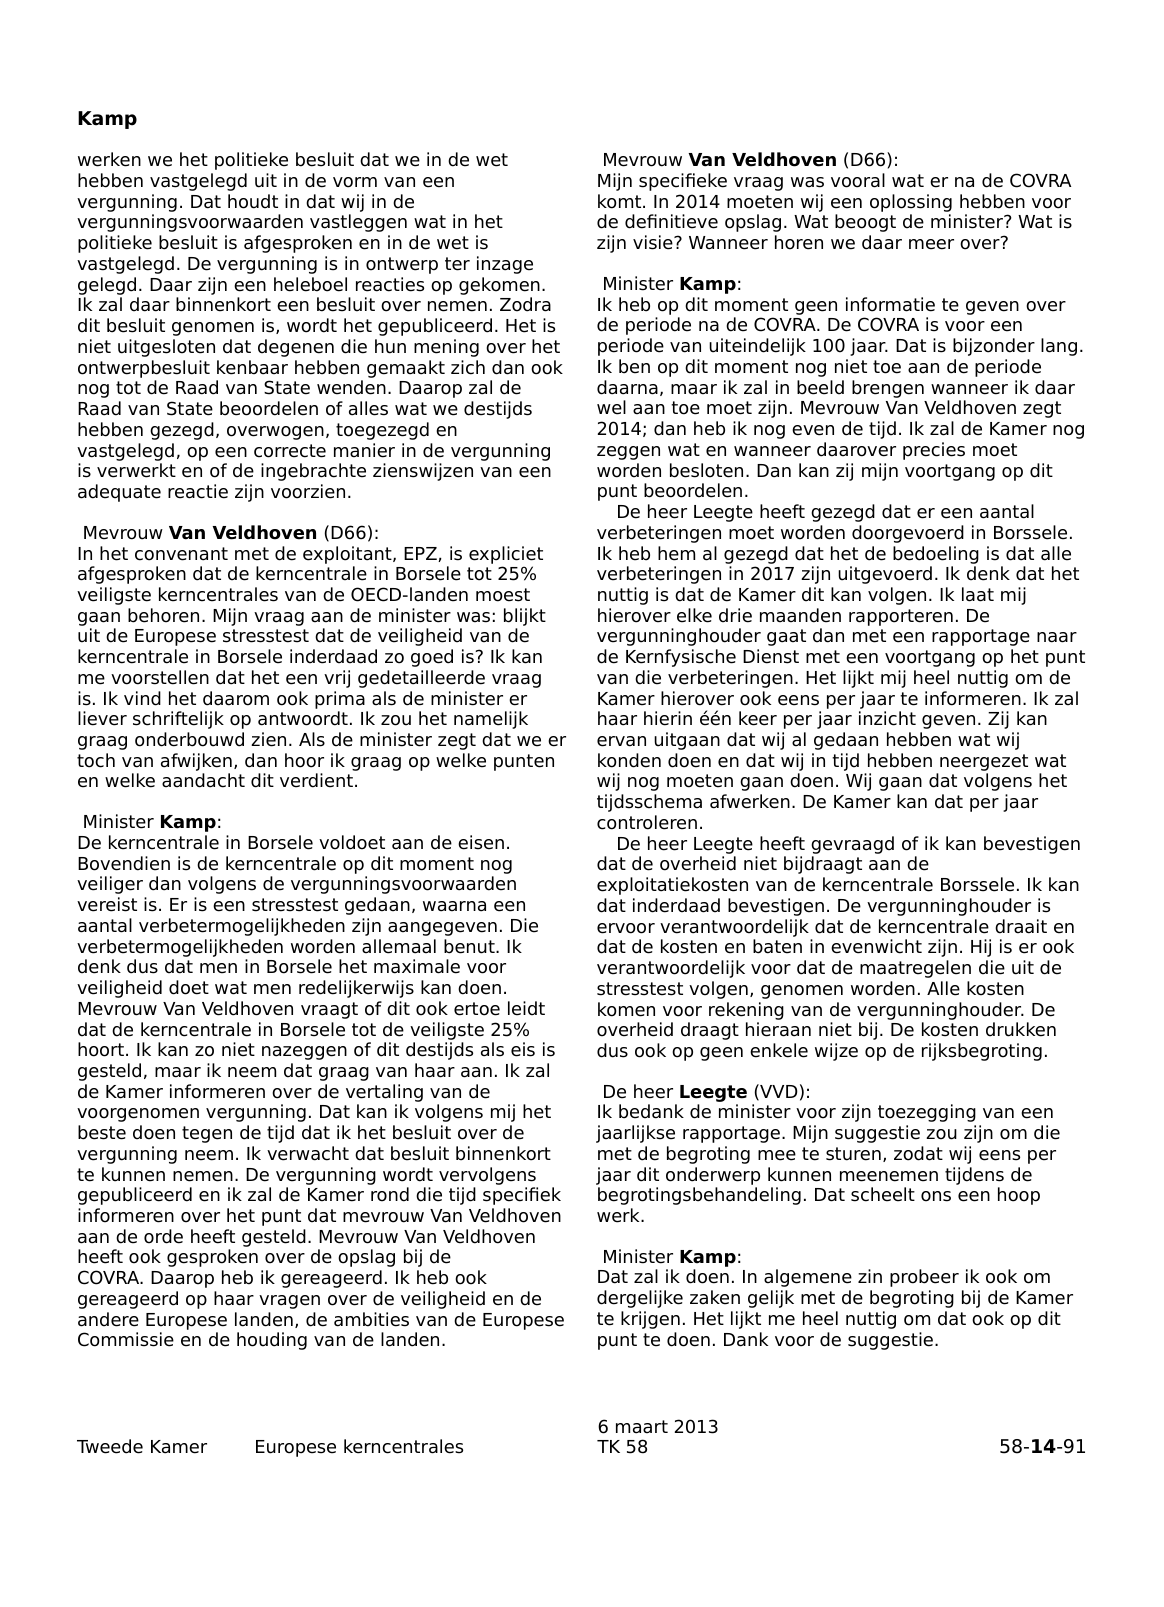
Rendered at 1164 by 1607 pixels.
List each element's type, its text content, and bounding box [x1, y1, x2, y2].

text Ik bedank de minister voor zijn toezegging van een jaarlijkse rapportage. Mijn suggestie zou zijn om die met de begroting mee te sturen, zodat wij eens per jaar dit onderwerp kunnen meenemen tijdens de begrotingsbehandeling. Dat scheelt ons een hoop werk. [596, 1102, 1087, 1227]
text De heer Leegte (VVD): [596, 1082, 1087, 1102]
text In het convenant met de exploitant, EPZ, is expliciet afgesproken dat de kerncentrale in Borsele tot 25% veiligste kerncentrales van de OECD-landen moest gaan behoren. Mijn vraag aan de minister was: blijkt uit de Europese stresstest dat de veiligheid van de kerncentrale in Borsele inderdaad zo goed is? Ik kan me voorstellen dat het een vrij gedetailleerde vraag is. Ik vind het daarom ook prima als de minister er liever schriftelijk op antwoordt. Ik zou het namelijk graag onderbouwd zien. Als de minister zegt dat we er toch van afwijken, dan hoor ik graag op welke punten en welke aandacht dit verdient. [77, 543, 567, 792]
text Minister Kamp: [77, 812, 567, 833]
text De kerncentrale in Borsele voldoet aan de eisen. Bovendien is de kerncentrale op dit moment nog veiliger dan volgens de vergunningsvoorwaarden vereist is. Er is een stresstest gedaan, waarna een aantal verbetermogelijkheden zijn aangegeven. Die verbetermogelijkheden worden allemaal benut. Ik denk dus dat men in Borsele het maximale voor veiligheid doet wat men redelijkerwijs kan doen. Mevrouw Van Veldhoven vraagt of dit ook ertoe leidt dat de kerncentrale in Borsele tot de veiligste 25% hoort. Ik kan zo niet nazeggen of dit destijds als eis is gesteld, maar ik neem dat graag van haar aan. Ik zal de Kamer informeren over de vertaling van de voorgenomen vergunning. Dat kan ik volgens mij het beste doen tegen de tijd dat ik het besluit over de vergunning neem. Ik verwacht dat besluit binnenkort te kunnen nemen. De vergunning wordt vervolgens gepubliceerd en ik zal de Kamer rond die tijd specifiek informeren over het punt dat mevrouw Van Veldhoven aan de orde heeft gesteld. Mevrouw Van Veldhoven heeft ook gesproken over de opslag bij de COVRA. Daarop heb ik gereageerd. Ik heb ook gereageerd op haar vragen over de veiligheid en de andere Europese landen, de ambities van de Europese Commissie en de houding van de landen. [77, 833, 567, 1351]
text De heer Leegte heeft gezegd dat er een aantal verbeteringen moet worden doorgevoerd in Borssele. Ik heb hem al gezegd dat het de bedoeling is dat alle verbeteringen in 2017 zijn uitgevoerd. Ik denk dat het nuttig is dat de Kamer dit kan volgen. Ik laat mij hierover elke drie maanden rapporteren. De vergunninghouder gaat dan met een rapportage naar de Kernfysische Dienst met een voortgang op het punt van die verbeteringen. Het lijkt mij heel nuttig om de Kamer hierover ook eens per jaar te informeren. Ik zal haar hierin één keer per jaar inzicht geven. Zij kan ervan uitgaan dat wij al gedaan hebben wat wij konden doen en dat wij in tijd hebben neergezet wat wij nog moeten gaan doen. Wij gaan dat volgens het tijdsschema afwerken. De Kamer kan dat per jaar controleren. [596, 502, 1087, 833]
text Mevrouw Van Veldhoven (D66): [77, 523, 567, 543]
text Minister Kamp: [596, 1247, 1087, 1267]
text De heer Leegte heeft gevraagd of ik kan bevestigen dat de overheid niet bijdraagt aan de exploitatiekosten van de kerncentrale Borssele. Ik kan dat inderdaad bevestigen. De vergunninghouder is ervoor verantwoordelijk dat de kerncentrale draait en dat de kosten en baten in evenwicht zijn. Hij is er ook verantwoordelijk voor dat de maatregelen die uit de stresstest volgen, genomen worden. Alle kosten komen voor rekening van de vergunninghouder. De overheid draagt hieraan niet bij. De kosten drukken dus ook op geen enkele wijze op de rijksbegroting. [596, 833, 1087, 1062]
text Ik heb op dit moment geen informatie te geven over de periode na de COVRA. De COVRA is voor een periode van uiteindelijk 100 jaar. Dat is bijzonder lang. Ik ben op dit moment nog niet toe aan de periode daarna, maar ik zal in beeld brengen wanneer ik daar wel aan toe moet zijn. Mevrouw Van Veldhoven zegt 2014; dan heb ik nog even de tijd. Ik zal de Kamer nog zeggen wat en wanneer daarover precies moet worden besloten. Dan kan zij mijn voortgang op dit punt beoordelen. [596, 294, 1087, 502]
text werken we het politieke besluit dat we in de wet hebben vastgelegd uit in de vorm van een vergunning. Dat houdt in dat wij in de vergunningsvoorwaarden vastleggen wat in het politieke besluit is afgesproken en in de wet is vastgelegd. De vergunning is in ontwerp ter inzage gelegd. Daar zijn een heleboel reacties op gekomen. Ik zal daar binnenkort een besluit over nemen. Zodra dit besluit genomen is, wordt het gepubliceerd. Het is niet uitgesloten dat degenen die hun mening over het ontwerpbesluit kenbaar hebben gemaakt zich dan ook nog tot de Raad van State wenden. Daarop zal de Raad van State beoordelen of alles wat we destijds hebben gezegd, overwogen, toegezegd en vastgelegd, op een correcte manier in de vergunning is verwerkt en of de ingebrachte zienswijzen van een adequate reactie zijn voorzien. [77, 150, 567, 503]
text Mevrouw Van Veldhoven (D66): [596, 150, 1087, 171]
text Mijn specifieke vraag was vooral wat er na de COVRA komt. In 2014 moeten wij een oplossing hebben voor de definitieve opslag. Wat beoogt de minister? Wat is zijn visie? Wanneer horen we daar meer over? [596, 171, 1087, 254]
text Dat zal ik doen. In algemene zin probeer ik ook om dergelijke zaken gelijk met de begroting bij de Kamer te krijgen. Het lijkt me heel nuttig om dat ook op dit punt te doen. Dank voor de suggestie. [596, 1267, 1087, 1350]
text Minister Kamp: [596, 274, 1087, 294]
